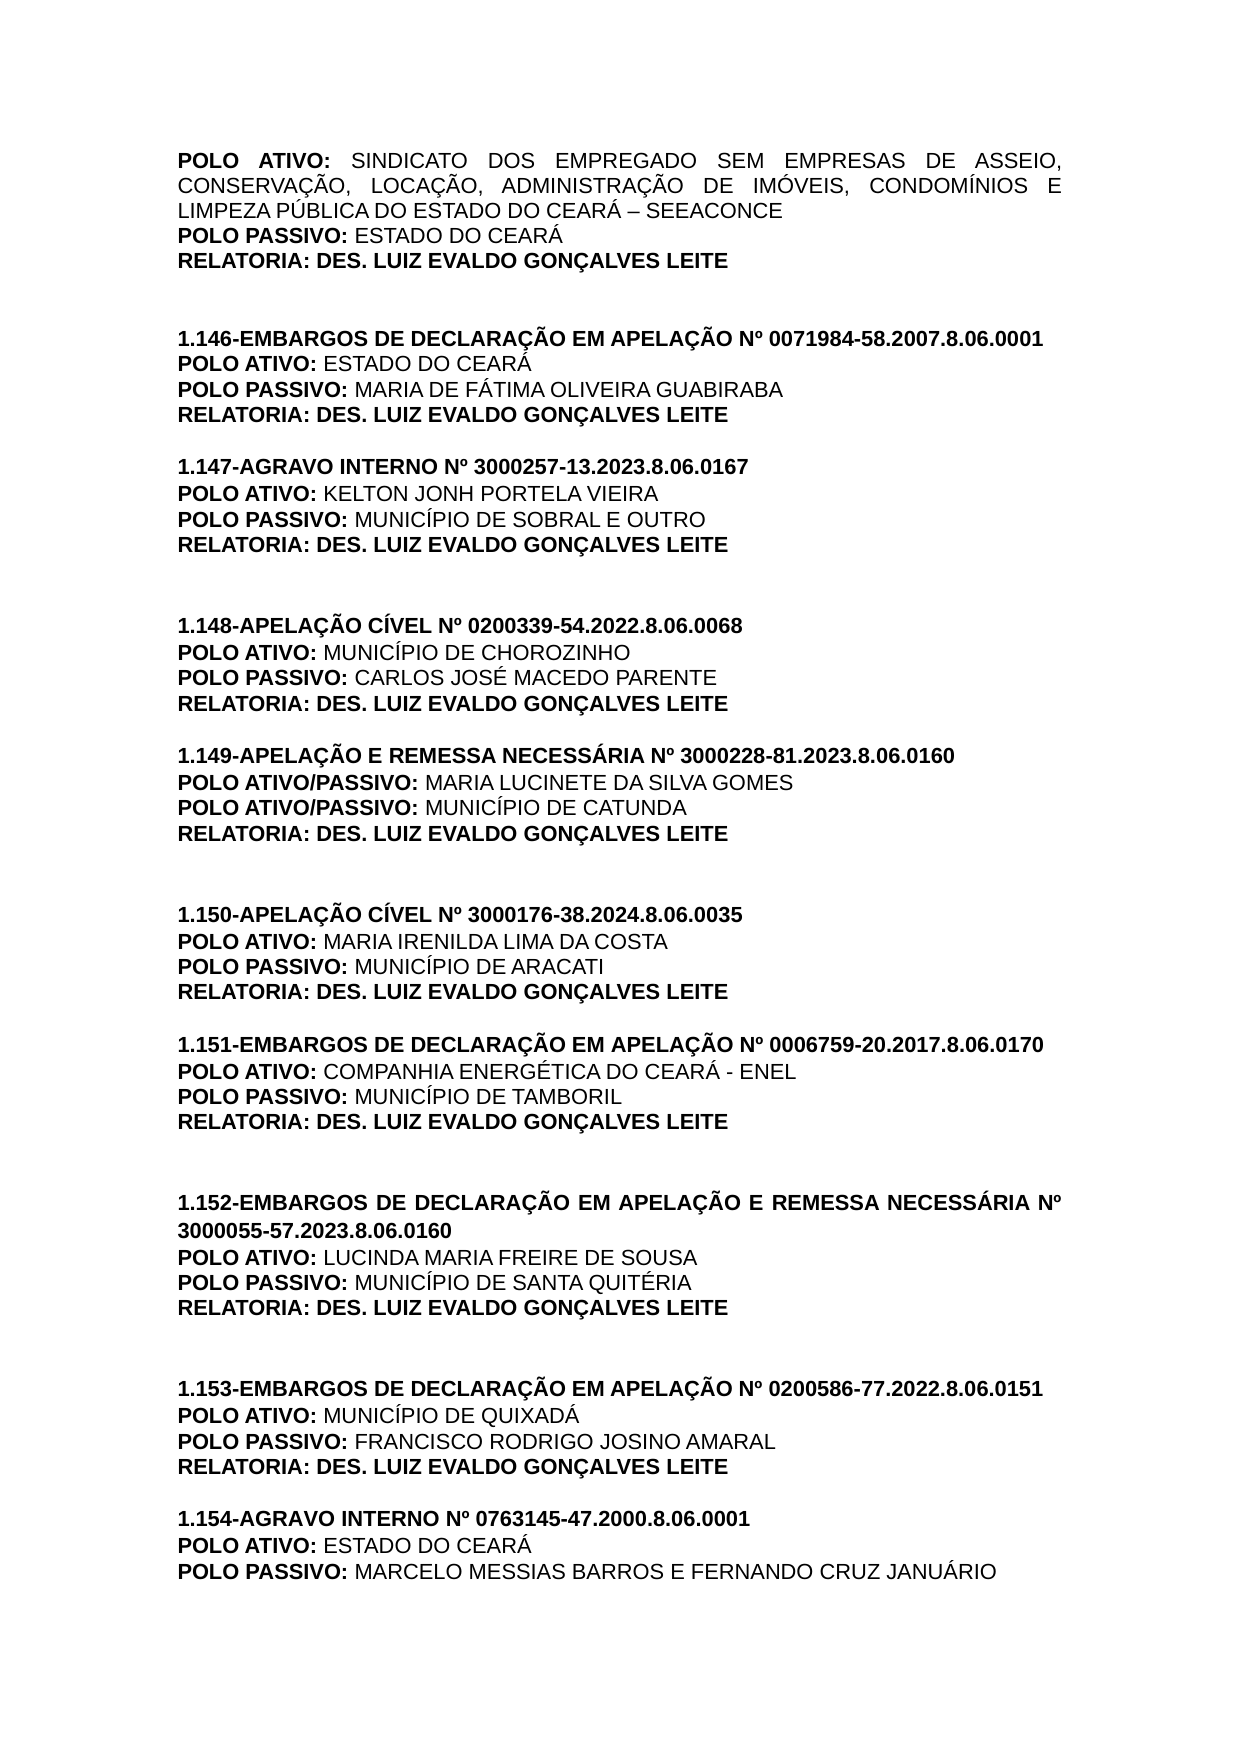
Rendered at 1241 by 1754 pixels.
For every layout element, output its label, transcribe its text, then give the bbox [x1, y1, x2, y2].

text 1.150-APELAÇÃO CÍVEL Nº 3000176-38.2024.8.06.0035 [177, 902, 1063, 927]
text 1.153-EMBARGOS DE DECLARAÇÃO EM APELAÇÃO Nº 0200586-77.2022.8.06.0151 [177, 1376, 1063, 1401]
text POLO PASSIVO: MARCELO MESSIAS BARROS E FERNANDO CRUZ JANUÁRIO [177, 1559, 1063, 1584]
text RELATORIA: DES. LUIZ EVALDO GONÇALVES LEITE [177, 820, 1063, 846]
text POLO ATIVO: KELTON JONH PORTELA VIEIRA [177, 481, 1063, 506]
text 1.147-AGRAVO INTERNO Nº 3000257-13.2023.8.06.0167 [177, 454, 1063, 479]
text POLO ATIVO/PASSIVO: MARIA LUCINETE DA SILVA GOMES [177, 770, 1063, 795]
text POLO ATIVO: LUCINDA MARIA FREIRE DE SOUSA [177, 1245, 1063, 1270]
text RELATORIA: DES. LUIZ EVALDO GONÇALVES LEITE [177, 1454, 1063, 1479]
text RELATORIA: DES. LUIZ EVALDO GONÇALVES LEITE [177, 1109, 1063, 1134]
text POLO ATIVO: SINDICATO DOS EMPREGADO SEM EMPRESAS DE ASSEIO, CONSERVAÇÃO, LOCAÇÃO, ADMINISTRAÇÃO DE IMÓVEIS, CONDOMÍNIOS E LIMPEZA PÚBLICA DO ESTADO DO CEARÁ – SEEACONCE [177, 148, 1063, 223]
text 1.146-EMBARGOS DE DECLARAÇÃO EM APELAÇÃO Nº 0071984-58.2007.8.06.0001 [177, 326, 1063, 351]
text POLO PASSIVO: CARLOS JOSÉ MACEDO PARENTE [177, 665, 1063, 690]
text POLO ATIVO: COMPANHIA ENERGÉTICA DO CEARÁ - ENEL [177, 1059, 1063, 1084]
text POLO ATIVO/PASSIVO: MUNICÍPIO DE CATUNDA [177, 795, 1063, 820]
text 1.151-EMBARGOS DE DECLARAÇÃO EM APELAÇÃO Nº 0006759-20.2017.8.06.0170 [177, 1032, 1063, 1057]
text POLO ATIVO: MUNICÍPIO DE CHOROZINHO [177, 640, 1063, 665]
text POLO PASSIVO: ESTADO DO CEARÁ [177, 223, 1063, 248]
text RELATORIA: DES. LUIZ EVALDO GONÇALVES LEITE [177, 690, 1063, 716]
text 1.149-APELAÇÃO E REMESSA NECESSÁRIA Nº 3000228-81.2023.8.06.0160 [177, 743, 1063, 768]
text 1.154-AGRAVO INTERNO Nº 0763145-47.2000.8.06.0001 [177, 1506, 1063, 1531]
text POLO PASSIVO: MUNICÍPIO DE SANTA QUITÉRIA [177, 1270, 1063, 1295]
text POLO PASSIVO: MUNICÍPIO DE SOBRAL E OUTRO [177, 506, 1063, 532]
text RELATORIA: DES. LUIZ EVALDO GONÇALVES LEITE [177, 532, 1063, 557]
text 1.148-APELAÇÃO CÍVEL Nº 0200339-54.2022.8.06.0068 [177, 613, 1063, 638]
text RELATORIA: DES. LUIZ EVALDO GONÇALVES LEITE [177, 1295, 1063, 1320]
text POLO PASSIVO: MUNICÍPIO DE TAMBORIL [177, 1084, 1063, 1109]
text POLO ATIVO: MUNICÍPIO DE QUIXADÁ [177, 1403, 1063, 1429]
text POLO ATIVO: ESTADO DO CEARÁ [177, 351, 1063, 376]
text RELATORIA: DES. LUIZ EVALDO GONÇALVES LEITE [177, 248, 1063, 274]
text RELATORIA: DES. LUIZ EVALDO GONÇALVES LEITE [177, 402, 1063, 427]
text POLO PASSIVO: MARIA DE FÁTIMA OLIVEIRA GUABIRABA [177, 376, 1063, 402]
text 1.152-EMBARGOS DE DECLARAÇÃO EM APELAÇÃO E REMESSA NECESSÁRIA Nº 3000055-57.2023.8.06.0160 [177, 1190, 1063, 1243]
text POLO ATIVO: MARIA IRENILDA LIMA DA COSTA [177, 929, 1063, 954]
text POLO ATIVO: ESTADO DO CEARÁ [177, 1533, 1063, 1559]
text RELATORIA: DES. LUIZ EVALDO GONÇALVES LEITE [177, 979, 1063, 1004]
text POLO PASSIVO: MUNICÍPIO DE ARACATI [177, 954, 1063, 979]
text POLO PASSIVO: FRANCISCO RODRIGO JOSINO AMARAL [177, 1429, 1063, 1454]
